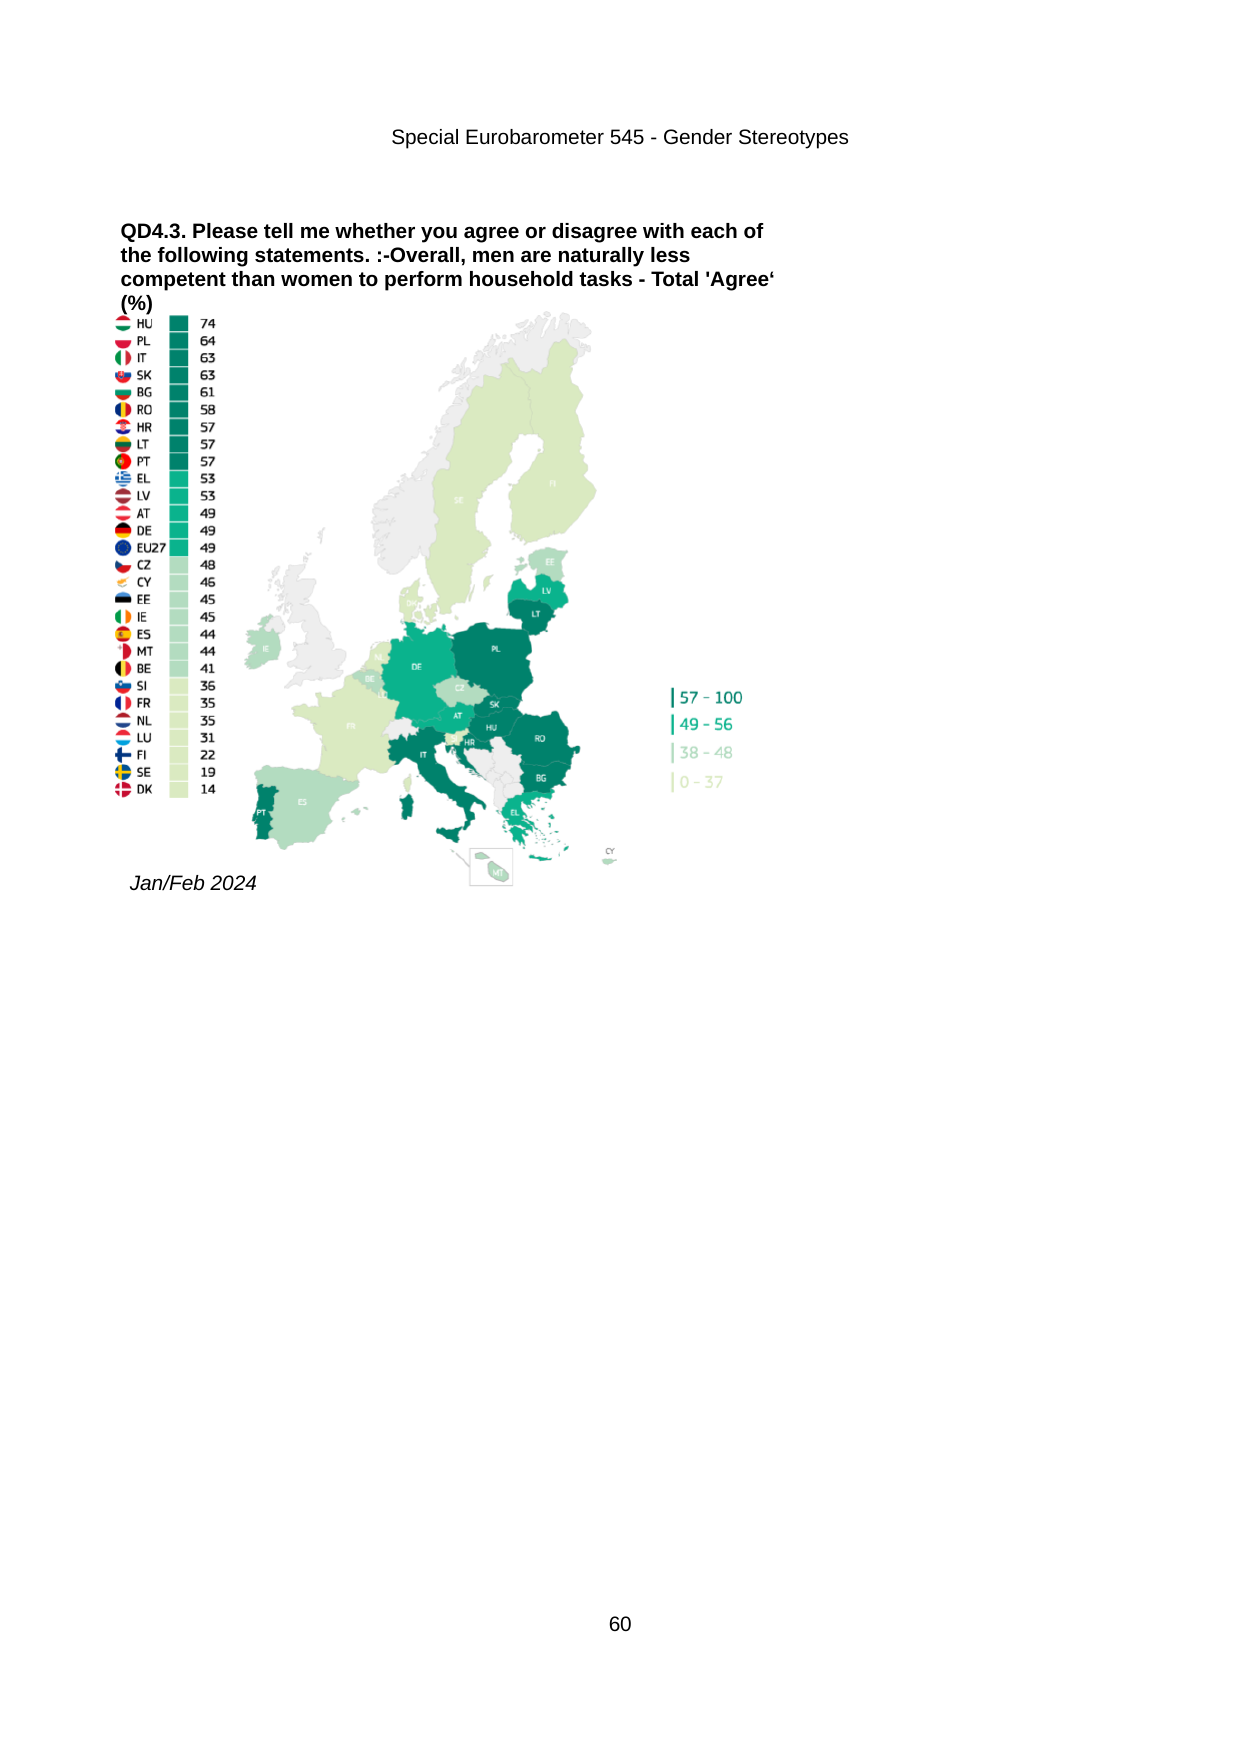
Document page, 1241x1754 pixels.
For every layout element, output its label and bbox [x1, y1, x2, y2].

picture [94, 301, 750, 887]
picture [154, 880, 160, 887]
picture [196, 880, 202, 887]
picture [225, 877, 232, 887]
